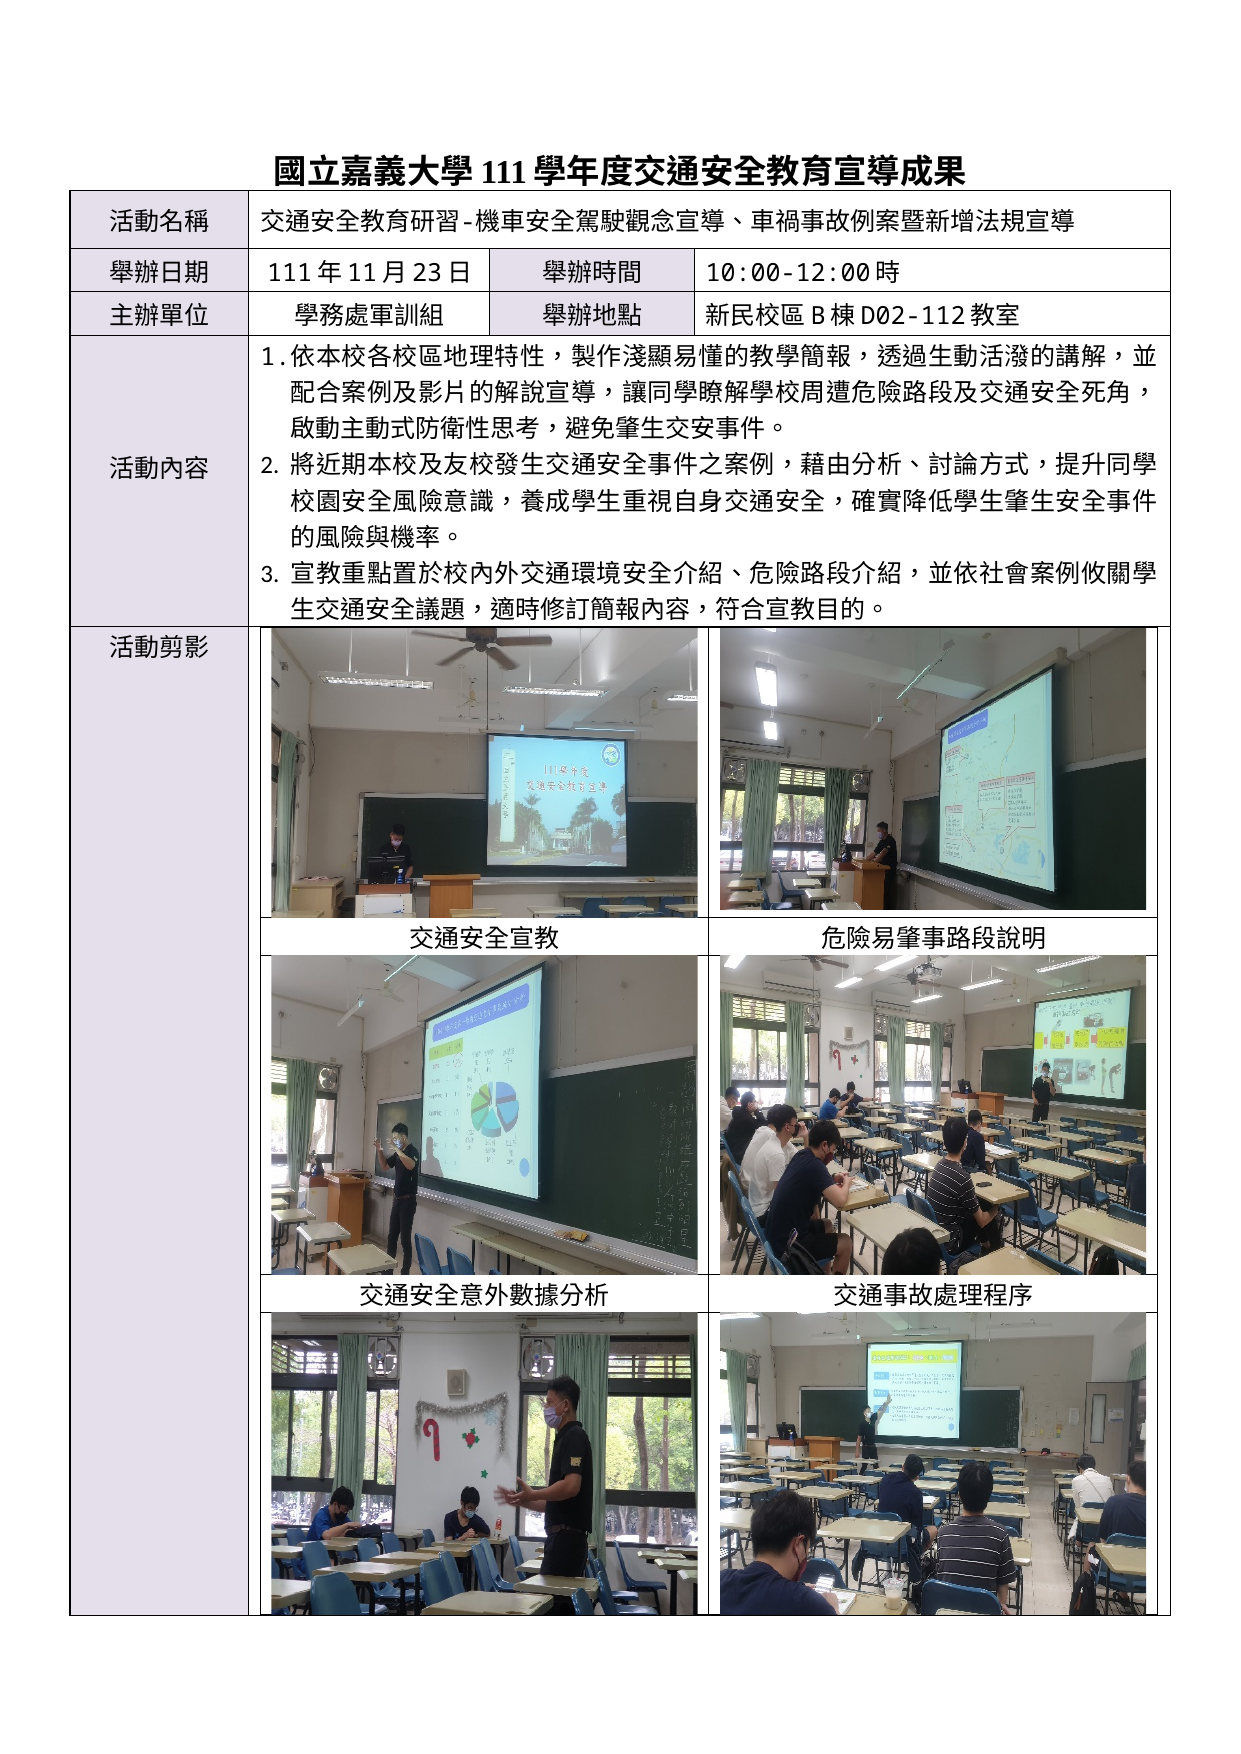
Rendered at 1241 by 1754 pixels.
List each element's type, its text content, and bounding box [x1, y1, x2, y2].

table_header 交通安全教育研習-機車安全駕駛觀念宣導、車禍事故例案暨新增法規宣導 [249, 191, 1170, 248]
table_header [698, 628, 708, 917]
table_cell [709, 1313, 720, 1614]
table_cell 舉辦日期 [71, 249, 248, 291]
text 國立嘉義大學111學年度交通安全教育宣導成果 [118, 127, 1122, 189]
table_cell [709, 956, 720, 1274]
table_header [709, 628, 1157, 917]
table_cell 交通安全意外數據分析 [261, 1275, 708, 1312]
table_cell 交通安全宣教 [261, 918, 708, 954]
table_cell 主辦單位 [71, 292, 248, 335]
table_cell 學務處軍訓組 [249, 292, 489, 335]
table_cell [249, 627, 260, 1615]
table_cell 危險易肇事路段說明 [709, 918, 1157, 954]
table_cell 活動內容 [71, 336, 248, 626]
table_header 活動名稱 [71, 191, 248, 248]
table_cell 111年11月23日 [249, 249, 489, 291]
table_cell [698, 1313, 708, 1614]
table_cell [1158, 627, 1170, 1615]
table_cell [261, 956, 271, 1274]
table_cell 舉辦時間 [490, 249, 694, 291]
table_cell 交通事故處理程序 [709, 1275, 1157, 1312]
table_cell 舉辦地點 [490, 292, 694, 335]
table_cell [698, 956, 708, 1274]
table_cell 10:00-12:00時 [695, 249, 1170, 291]
table_cell [1147, 1313, 1157, 1614]
table_cell 活動剪影 [71, 627, 248, 1615]
table_header [261, 628, 271, 917]
table_cell [1147, 956, 1157, 1274]
table_cell 新民校區B棟D02-112教室 [695, 292, 1170, 335]
table_cell [261, 1313, 271, 1614]
table_cell 依本校各校區地理特性，製作淺顯易懂的教學簡報，透過生動活潑的講解，並配合案例及影片的解說宣導，讓同學瞭解學校周遭危險路段及交通安全死角，啟動主動式防衛性思考，避免肇生交安事件。 將近期本校及友校發生交通安全事件之案例，藉由分析、討論方式，提升同學校園安全風險意識，養成學生重視自身交通安全，確實降低學生肇生安全事件的風險與機率。 宣教重點置於校內外交通環境安全介紹、危險路段介紹，並依社會案例攸關學生交通安全議題，適時修訂簡報內容，符合宣教目的。 [249, 336, 1170, 626]
